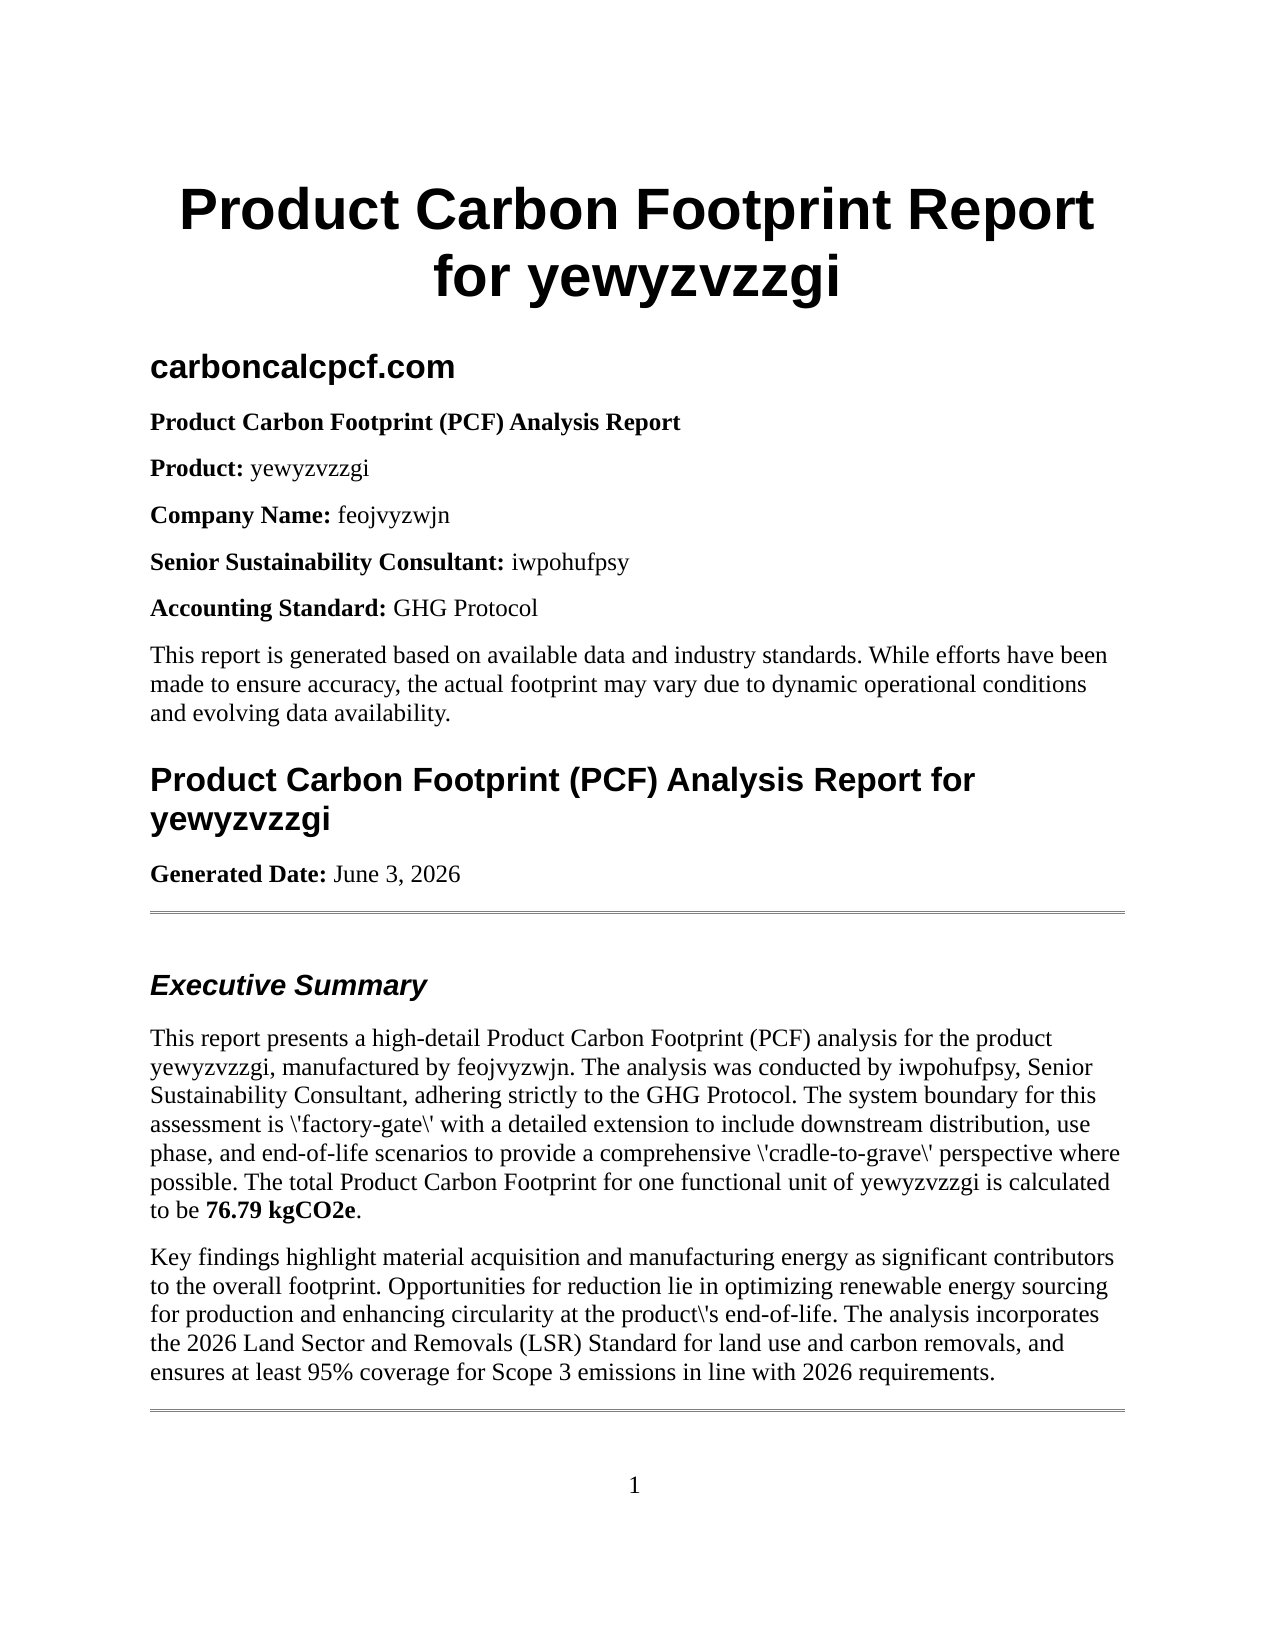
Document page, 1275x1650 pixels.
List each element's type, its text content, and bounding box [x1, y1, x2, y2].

text Product: yewyzvzzgi [150, 453, 1125, 482]
text This report is generated based on available data and industry standards. While efforts have been made to ensure accuracy, the actual footprint may vary due to dynamic operational conditions and evolving data availability. [150, 640, 1125, 726]
text This report presents a high-detail Product Carbon Footprint (PCF) analysis for the product yewyzvzzgi, manufactured by feojvyzwjn. The analysis was conducted by iwpohufpsy, Senior Sustainability Consultant, adhering strictly to the GHG Protocol. The system boundary for this assessment is \'factory-gate\' with a detailed extension to include downstream distribution, use phase, and end-of-life scenarios to provide a comprehensive \'cradle-to-grave\' perspective where possible. The total Product Carbon Footprint for one functional unit of yewyzvzzgi is calculated to be 76.79 kgCO2e. [150, 1023, 1125, 1224]
subtitle Executive Summary [150, 968, 1125, 1001]
text Senior Sustainability Consultant: iwpohufpsy [150, 547, 1125, 576]
text Key findings highlight material acquisition and manufacturing energy as significant contributors to the overall footprint. Opportunities for reduction lie in optimizing renewable energy sourcing for production and enhancing circularity at the product\'s end-of-life. The analysis incorporates the 2026 Land Sector and Removals (LSR) Standard for land use and carbon removals, and ensures at least 95% coverage for Scope 3 emissions in line with 2026 requirements. [150, 1242, 1125, 1386]
text Product Carbon Footprint (PCF) Analysis Report [150, 407, 1125, 436]
title Product Carbon Footprint Report for yewyzvzzgi [150, 175, 1125, 309]
text Company Name: feojvyzwjn [150, 500, 1125, 529]
subtitle carboncalcpcf.com [150, 347, 1125, 385]
text Accounting Standard: GHG Protocol [150, 593, 1125, 622]
subtitle Product Carbon Footprint (PCF) Analysis Report for yewyzvzzgi [150, 760, 1125, 838]
text Generated Date: June 3, 2026 [150, 859, 1125, 888]
